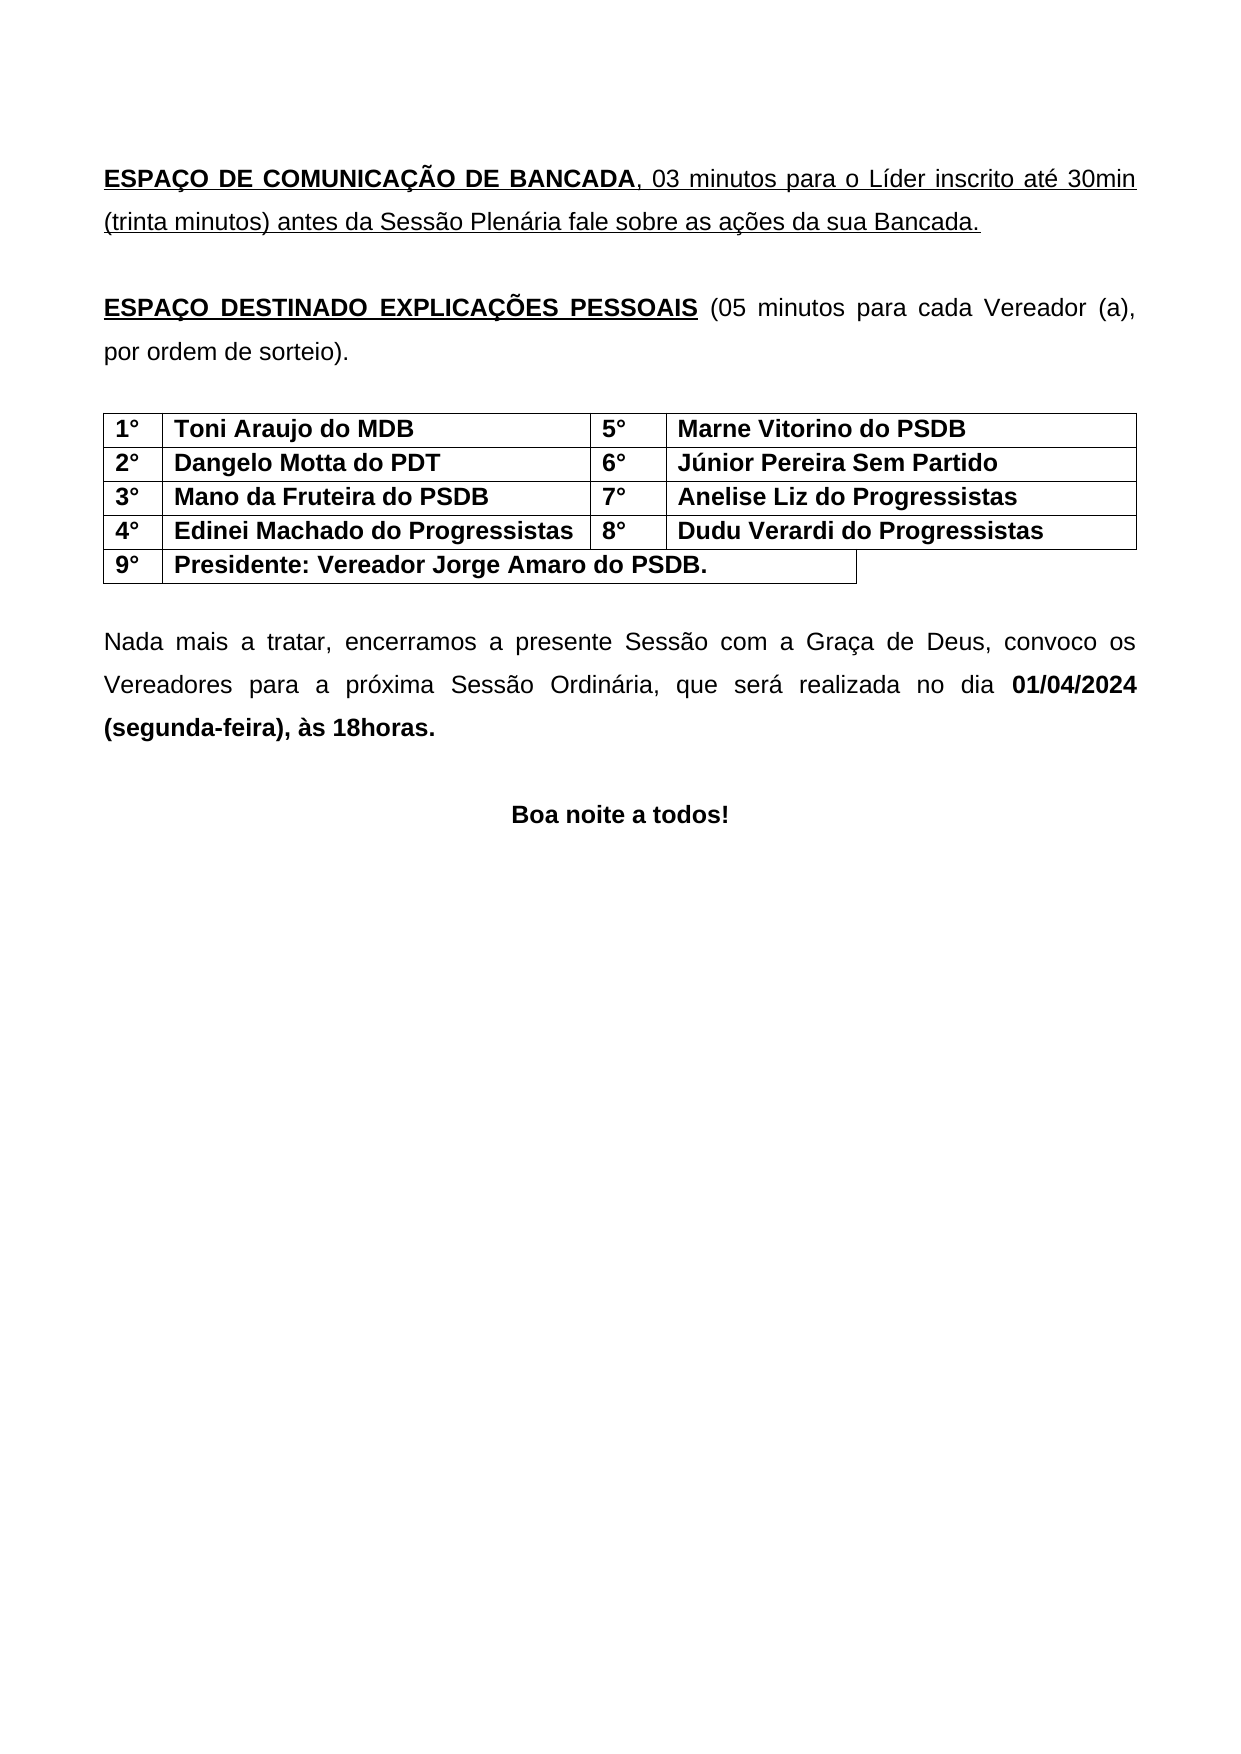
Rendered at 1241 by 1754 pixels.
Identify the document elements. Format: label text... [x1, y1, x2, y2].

table_cell 8° [591, 516, 666, 549]
table_cell Presidente: Vereador Jorge Amaro do PSDB. [163, 550, 856, 583]
text ESPAÇO DESTINADO EXPLICAÇÕES PESSOAIS (05 minutos para cada Vereador (a), por ordem de sorteio). [103, 293, 1137, 365]
text (trinta minutos) antes da Sessão Plenária fale sobre as ações da sua Bancada. [103, 190, 1137, 236]
table_header Marne Vitorino do PSDB [667, 414, 1136, 447]
table_cell 2° [104, 448, 162, 481]
table_cell 4° [104, 516, 162, 549]
table_header Toni Araujo do MDB [163, 414, 590, 447]
text Nada mais a tratar, encerramos a presente Sessão com a Graça de Deus, convoco os Vereadores para a próxima Sessão Ordinária, que será realizada no dia 01/04/2024 (segunda-feira), às 18horas. [103, 627, 1137, 742]
table_cell Júnior Pereira Sem Partido [667, 448, 1136, 481]
table_cell Dudu Verardi do Progressistas [667, 516, 1136, 549]
table_cell 7° [591, 482, 666, 515]
text ESPAÇO DE COMUNICAÇÃO DE BANCADA, 03 minutos para o Líder inscrito até 30min [103, 164, 1137, 189]
table_cell Edinei Machado do Progressistas [163, 516, 590, 549]
table_cell [857, 550, 1136, 583]
table_cell 3° [104, 482, 162, 515]
table_cell 6° [591, 448, 666, 481]
table_cell Mano da Fruteira do PSDB [163, 482, 590, 515]
text Boa noite a todos! [103, 799, 1137, 828]
table_cell 9° [104, 550, 162, 583]
table_header 5° [591, 414, 666, 447]
table_header 1° [104, 414, 162, 447]
table_cell Dangelo Motta do PDT [163, 448, 590, 481]
table_cell Anelise Liz do Progressistas [667, 482, 1136, 515]
